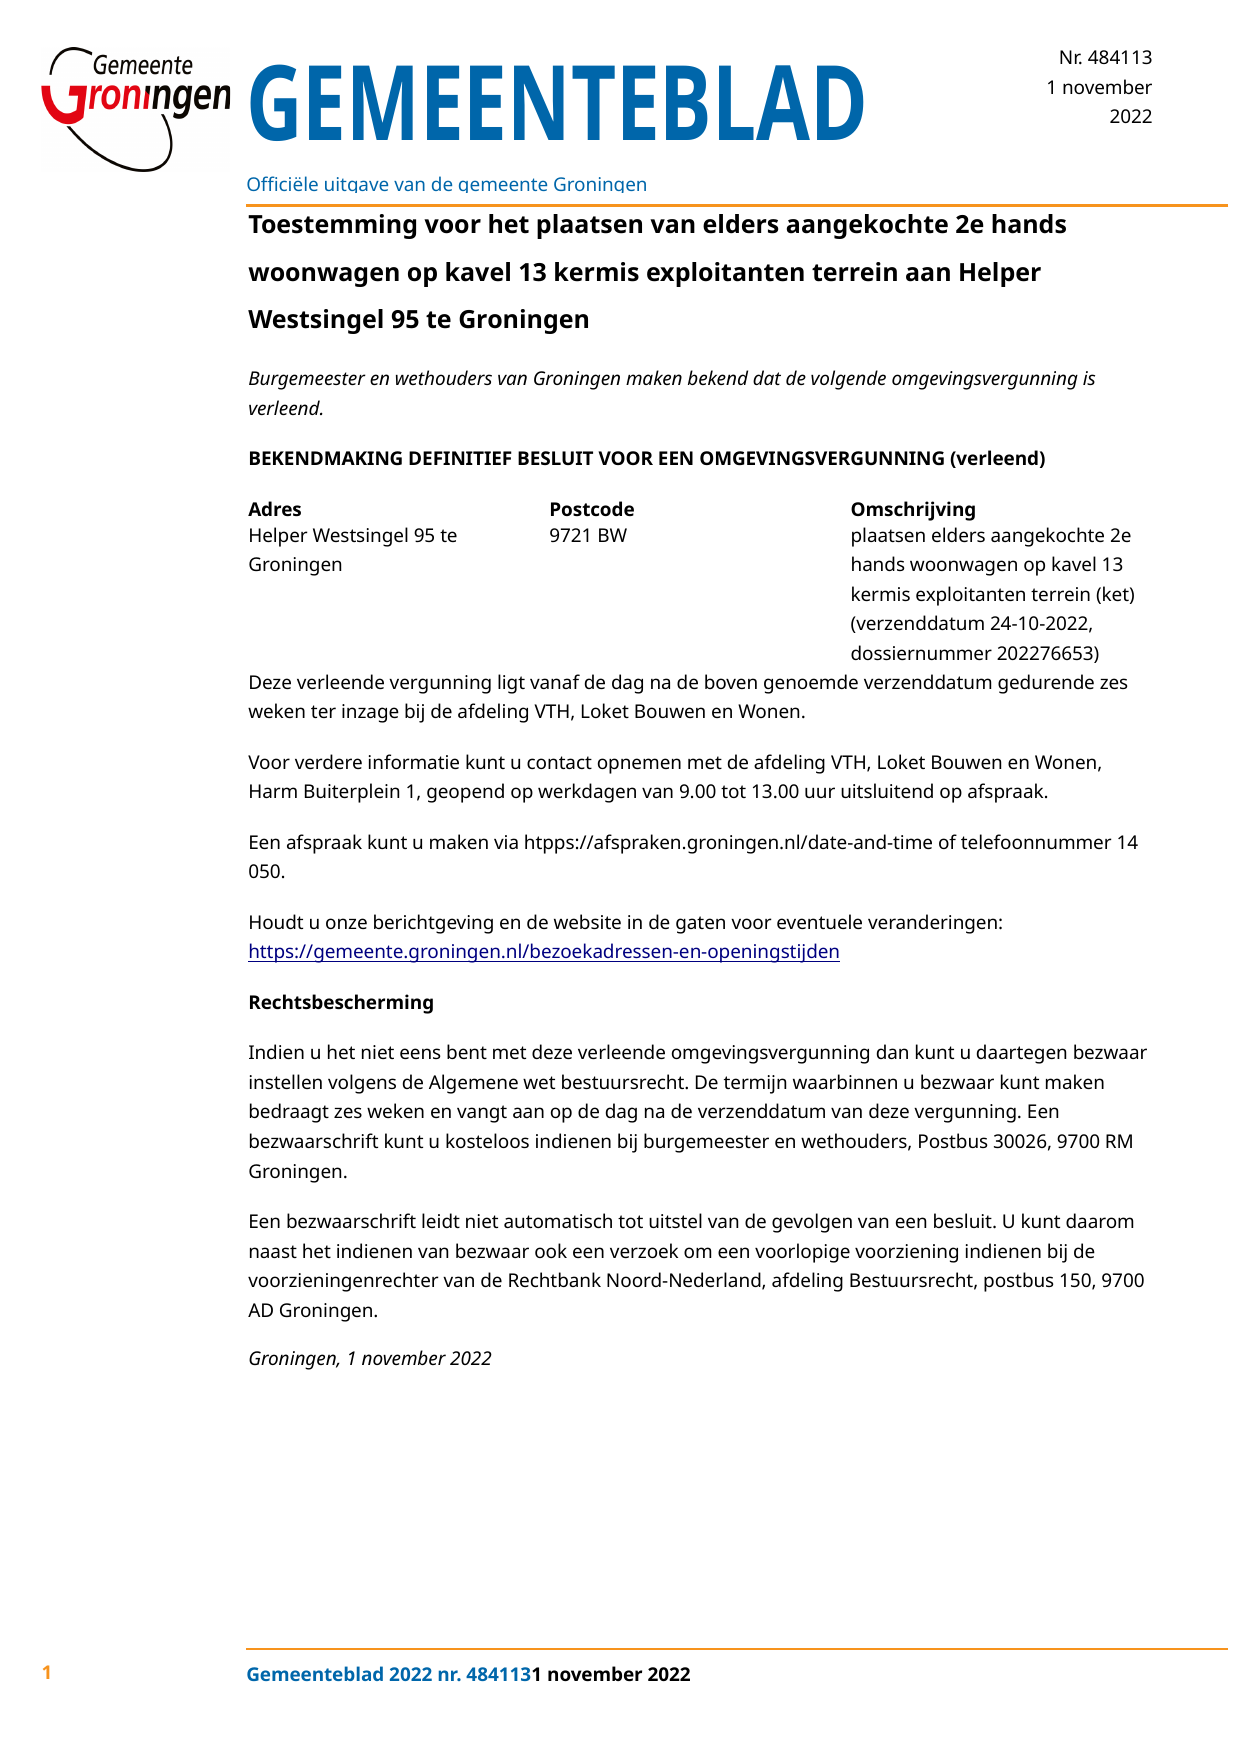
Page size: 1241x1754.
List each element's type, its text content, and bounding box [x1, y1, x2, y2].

table_cell Helper Westsingel 95 te Groningen [248, 522, 549, 666]
text Een afspraak kunt u maken via htpps://afspraken.groningen.nl/date-and-time of telefoonnummer 14 050. [248, 829, 1152, 884]
text BEKENDMAKING DEFINITIEF BESLUIT VOOR EEN OMGEVINGSVERGUNNING (verleend) [248, 446, 1152, 471]
table_header Adres [248, 496, 549, 522]
table_header Postcode [549, 496, 850, 522]
text Een bezwaarschrift leidt niet automatisch tot uitstel van de gevolgen van een besluit. U kunt daarom naast het indienen van bezwaar ook een verzoek om een voorlopige voorziening indienen bij de voorzieningenrechter van de Rechtbank Noord-Nederland, afdeling Bestuursrecht, postbus 150, 9700 AD Groningen. [248, 1208, 1152, 1323]
text Houdt u onze berichtgeving en de website in de gaten voor eventuele veranderingen: https://gemeente.groningen.nl/bezoekadressen-en-openingstijden [248, 909, 1152, 964]
table_header Omschrijving [850, 496, 1152, 522]
table_cell 9721 BW [549, 522, 850, 666]
text Rechtsbescherming [248, 989, 1152, 1015]
text Voor verdere informatie kunt u contact opnemen met de afdeling VTH, Loket Bouwen en Wonen, Harm Buiterplein 1, geopend op werkdagen van 9.00 tot 13.00 uur uitsluitend op afspraak. [248, 749, 1152, 804]
text Groningen, 1 november 2022 [248, 1345, 1152, 1371]
picture [41, 47, 231, 172]
text Burgemeester en wethouders van Groningen maken bekend dat de volgende omgevingsvergunning is verleend. [248, 366, 1152, 421]
text Deze verleende vergunning ligt vanaf de dag na de boven genoemde verzenddatum gedurende zes weken ter inzage bij de afdeling VTH, Loket Bouwen en Wonen. [248, 669, 1152, 724]
text Indien u het niet eens bent met deze verleende omgevingsvergunning dan kunt u daartegen bezwaar instellen volgens de Algemene wet bestuursrecht. De termijn waarbinnen u bezwaar kunt maken bedraagt zes weken en vangt aan op de dag na de verzenddatum van deze vergunning. Een bezwaarschrift kunt u kosteloos indienen bij burgemeester en wethouders, Postbus 30026, 9700 RM Groningen. [248, 1039, 1152, 1183]
table_cell plaatsen elders aangekochte 2e hands woonwagen op kavel 13 kermis exploitanten terrein (ket) (verzenddatum 24-10-2022, dossiernummer 202276653) [850, 522, 1152, 666]
text Toestemming voor het plaatsen van elders aangekochte 2e hands woonwagen op kavel 13 kermis exploitanten terrein aan Helper Westsingel 95 te Groningen [248, 207, 1152, 336]
